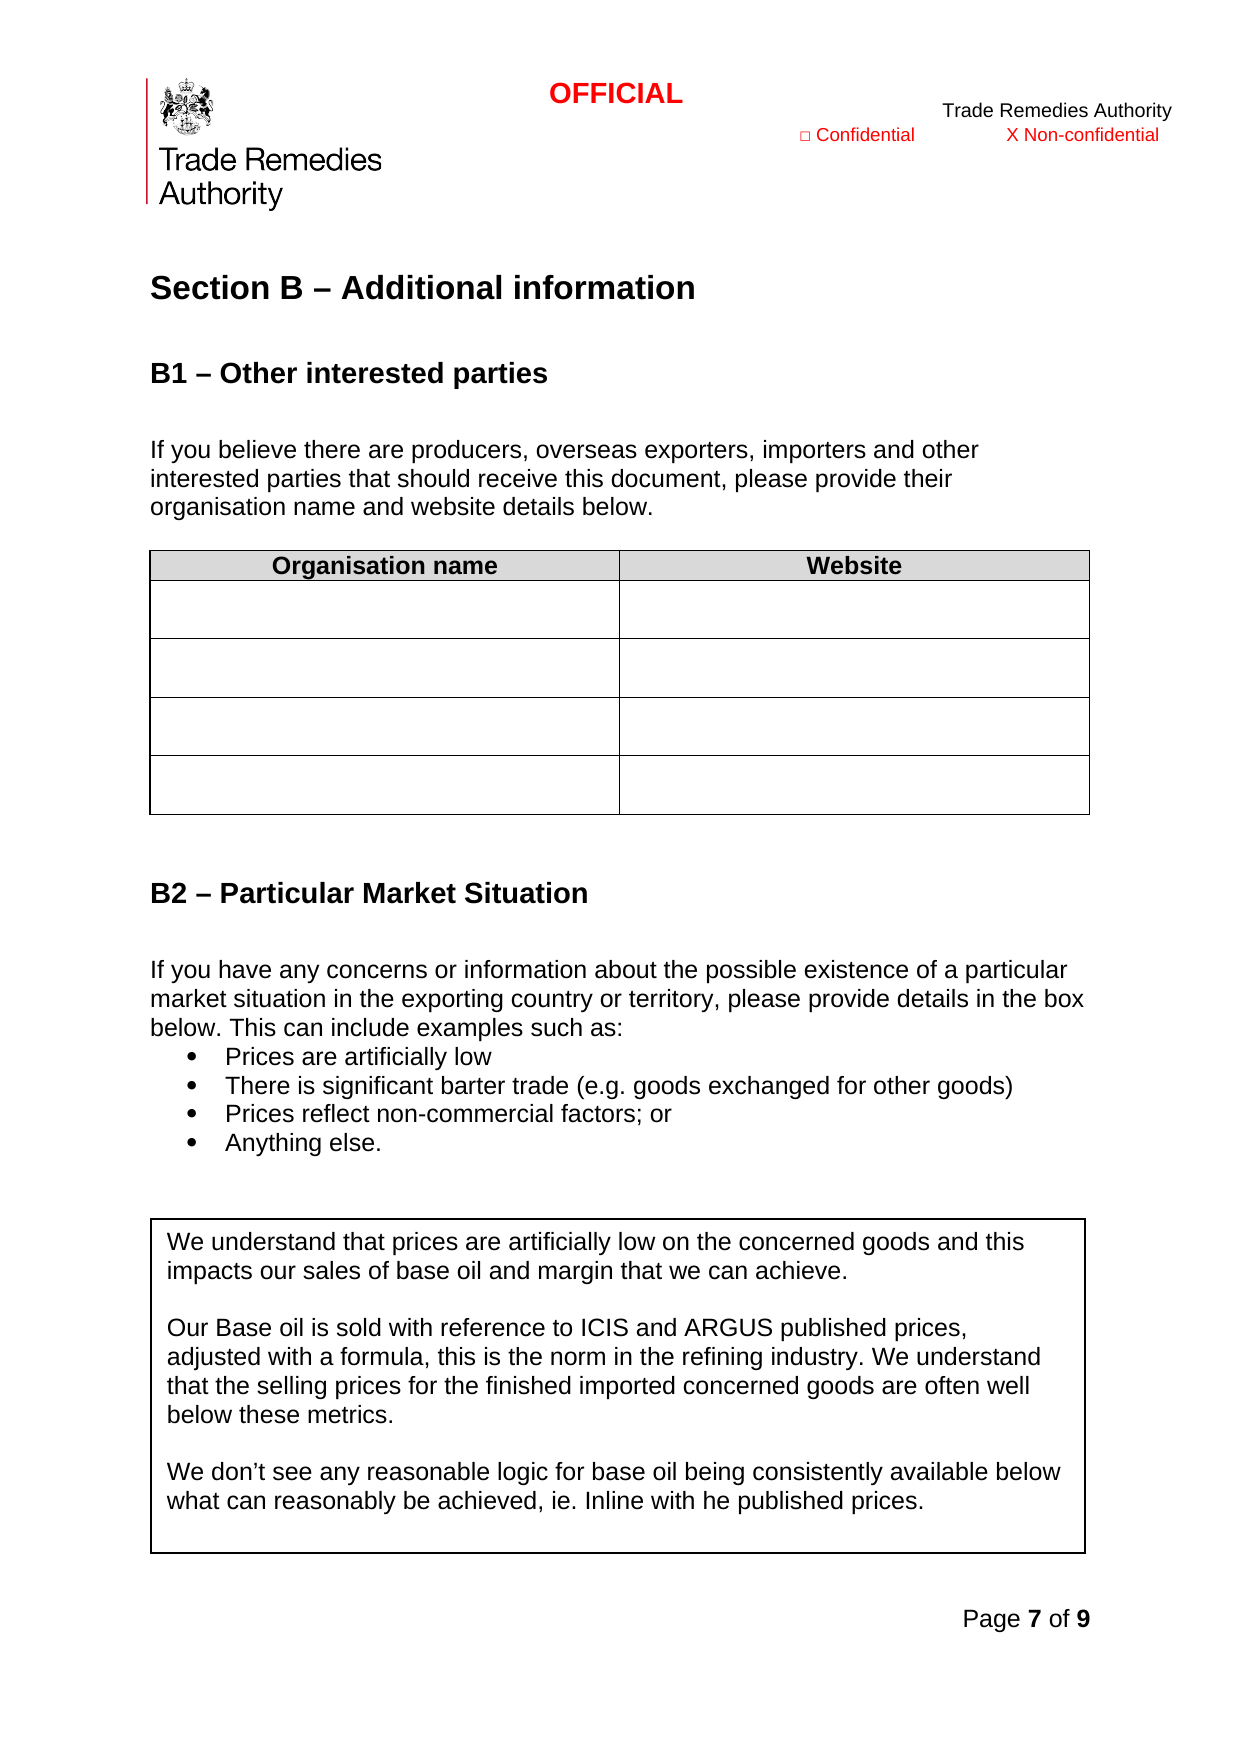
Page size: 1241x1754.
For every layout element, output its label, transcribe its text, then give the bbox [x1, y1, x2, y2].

text We don’t see any reasonable logic for base oil being consistently available below what can reasonably be achieved, ie. Inline with he published prices. [167, 1457, 1069, 1515]
text We understand that prices are artificially low on the concerned goods and this impacts our sales of base oil and margin that we can achieve. [167, 1227, 1069, 1285]
text If you have any concerns or information about the possible existence of a particular market situation in the exporting country or territory, please provide details in the box below. This can include examples such as: [150, 956, 1090, 1042]
subtitle Section B – Additional information [150, 268, 1090, 306]
table_cell [620, 581, 1089, 638]
text If you believe there are producers, overseas exporters, importers and other interested parties that should receive this document, please provide their organisation name and website details below. [150, 435, 1090, 521]
table_cell [151, 756, 619, 814]
list There is significant barter trade (e.g. goods exchanged for other goods) [187, 1071, 1090, 1099]
text Our Base oil is sold with reference to ICIS and ARGUS published prices, adjusted with a formula, this is the norm in the refining industry. We understand that the selling prices for the finished imported concerned goods are often well below these metrics. [167, 1313, 1069, 1428]
list Prices reflect non-commercial factors; or [187, 1099, 1090, 1128]
table_cell [620, 698, 1089, 755]
table_cell [151, 639, 619, 697]
table_cell [620, 756, 1089, 814]
table_cell [151, 581, 619, 638]
table_cell [151, 698, 619, 755]
list Prices are artificially low [187, 1042, 1090, 1071]
list Anything else. [187, 1128, 1090, 1157]
table_header Website [620, 551, 1089, 580]
table_header Organisation name [151, 551, 619, 580]
subtitle B2 – Particular Market Situation [150, 877, 1090, 910]
subtitle B1 – Other interested parties [150, 356, 1090, 389]
table_cell [620, 639, 1089, 697]
